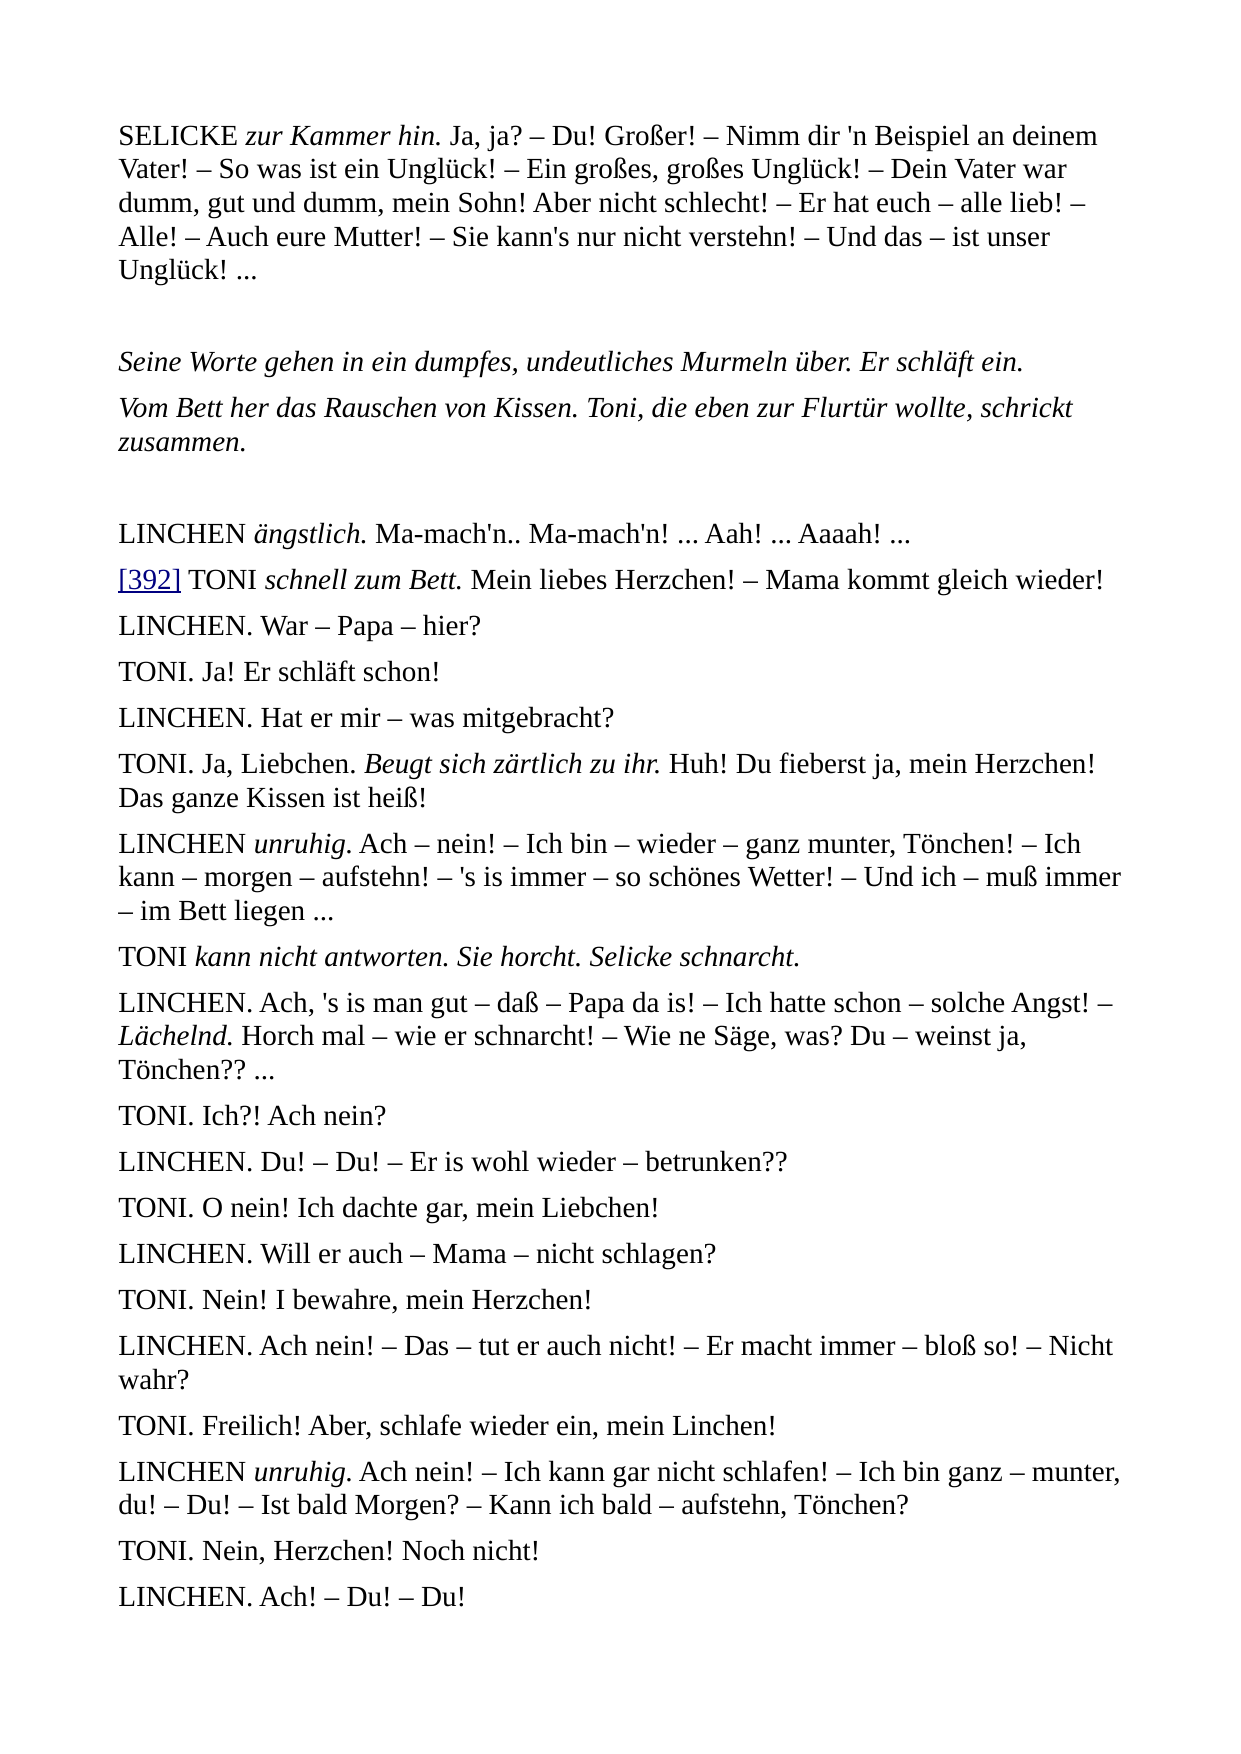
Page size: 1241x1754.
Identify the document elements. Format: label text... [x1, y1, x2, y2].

text LINCHEN ängstlich. Ma-mach'n.. Ma-mach'n! ... Aah! ... Aaaah! ... [118, 516, 1122, 549]
text LINCHEN. Hat er mir – was mitgebracht? [118, 700, 1122, 734]
text [392] TONI schnell zum Bett. Mein liebes Herzchen! – Mama kommt gleich wieder! [118, 562, 1122, 596]
text LINCHEN unruhig. Ach – nein! – Ich bin – wieder – ganz munter, Tönchen! – Ich kann – morgen – aufstehn! – 's is immer – so schönes Wetter! – Und ich – muß immer – im Bett liegen ... [118, 826, 1122, 926]
text LINCHEN unruhig. Ach nein! – Ich kann gar nicht schlafen! – Ich bin ganz – munter, du! – Du! – Ist bald Morgen? – Kann ich bald – aufstehn, Tönchen? [118, 1454, 1122, 1521]
text TONI. Nein, Herzchen! Noch nicht! [118, 1533, 1122, 1567]
text SELICKE zur Kammer hin. Ja, ja? – Du! Großer! – Nimm dir 'n Beispiel an deinem Vater! – So was ist ein Unglück! – Ein großes, großes Unglück! – Dein Vater war dumm, gut und dumm, mein Sohn! Aber nicht schlecht! – Er hat euch – alle lieb! – Alle! – Auch eure Mutter! – Sie kann's nur nicht verstehn! – Und das – ist unser Unglück! ... [118, 118, 1122, 286]
text Vom Bett her das Rauschen von Kissen. Toni, die eben zur Flurtür wollte, schrickt zusammen. [118, 390, 1122, 457]
text TONI. Freilich! Aber, schlafe wieder ein, mein Linchen! [118, 1408, 1122, 1441]
text TONI. O nein! Ich dachte gar, mein Liebchen! [118, 1190, 1122, 1224]
text Seine Worte gehen in ein dumpfes, undeutliches Murmeln über. Er schläft ein. [118, 344, 1122, 378]
text TONI. Ja, Liebchen. Beugt sich zärtlich zu ihr. Huh! Du fieberst ja, mein Herzchen! Das ganze Kissen ist heiß! [118, 746, 1122, 813]
text TONI. Nein! I bewahre, mein Herzchen! [118, 1282, 1122, 1316]
text LINCHEN. Ach nein! – Das – tut er auch nicht! – Er macht immer – bloß so! – Nicht wahr? [118, 1328, 1122, 1395]
text TONI kann nicht antworten. Sie horcht. Selicke schnarcht. [118, 939, 1122, 972]
text LINCHEN. Ach, 's is man gut – daß – Papa da is! – Ich hatte schon – solche Angst! – Lächelnd. Horch mal – wie er schnarcht! – Wie ne Säge, was? Du – weinst ja, Tönchen?? ... [118, 985, 1122, 1086]
text LINCHEN. War – Papa – hier? [118, 608, 1122, 642]
text LINCHEN. Will er auch – Mama – nicht schlagen? [118, 1236, 1122, 1270]
text LINCHEN. Du! – Du! – Er is wohl wieder – betrunken?? [118, 1144, 1122, 1178]
text TONI. Ich?! Ach nein? [118, 1098, 1122, 1132]
text LINCHEN. Ach! – Du! – Du! [118, 1579, 1122, 1613]
text TONI. Ja! Er schläft schon! [118, 654, 1122, 688]
